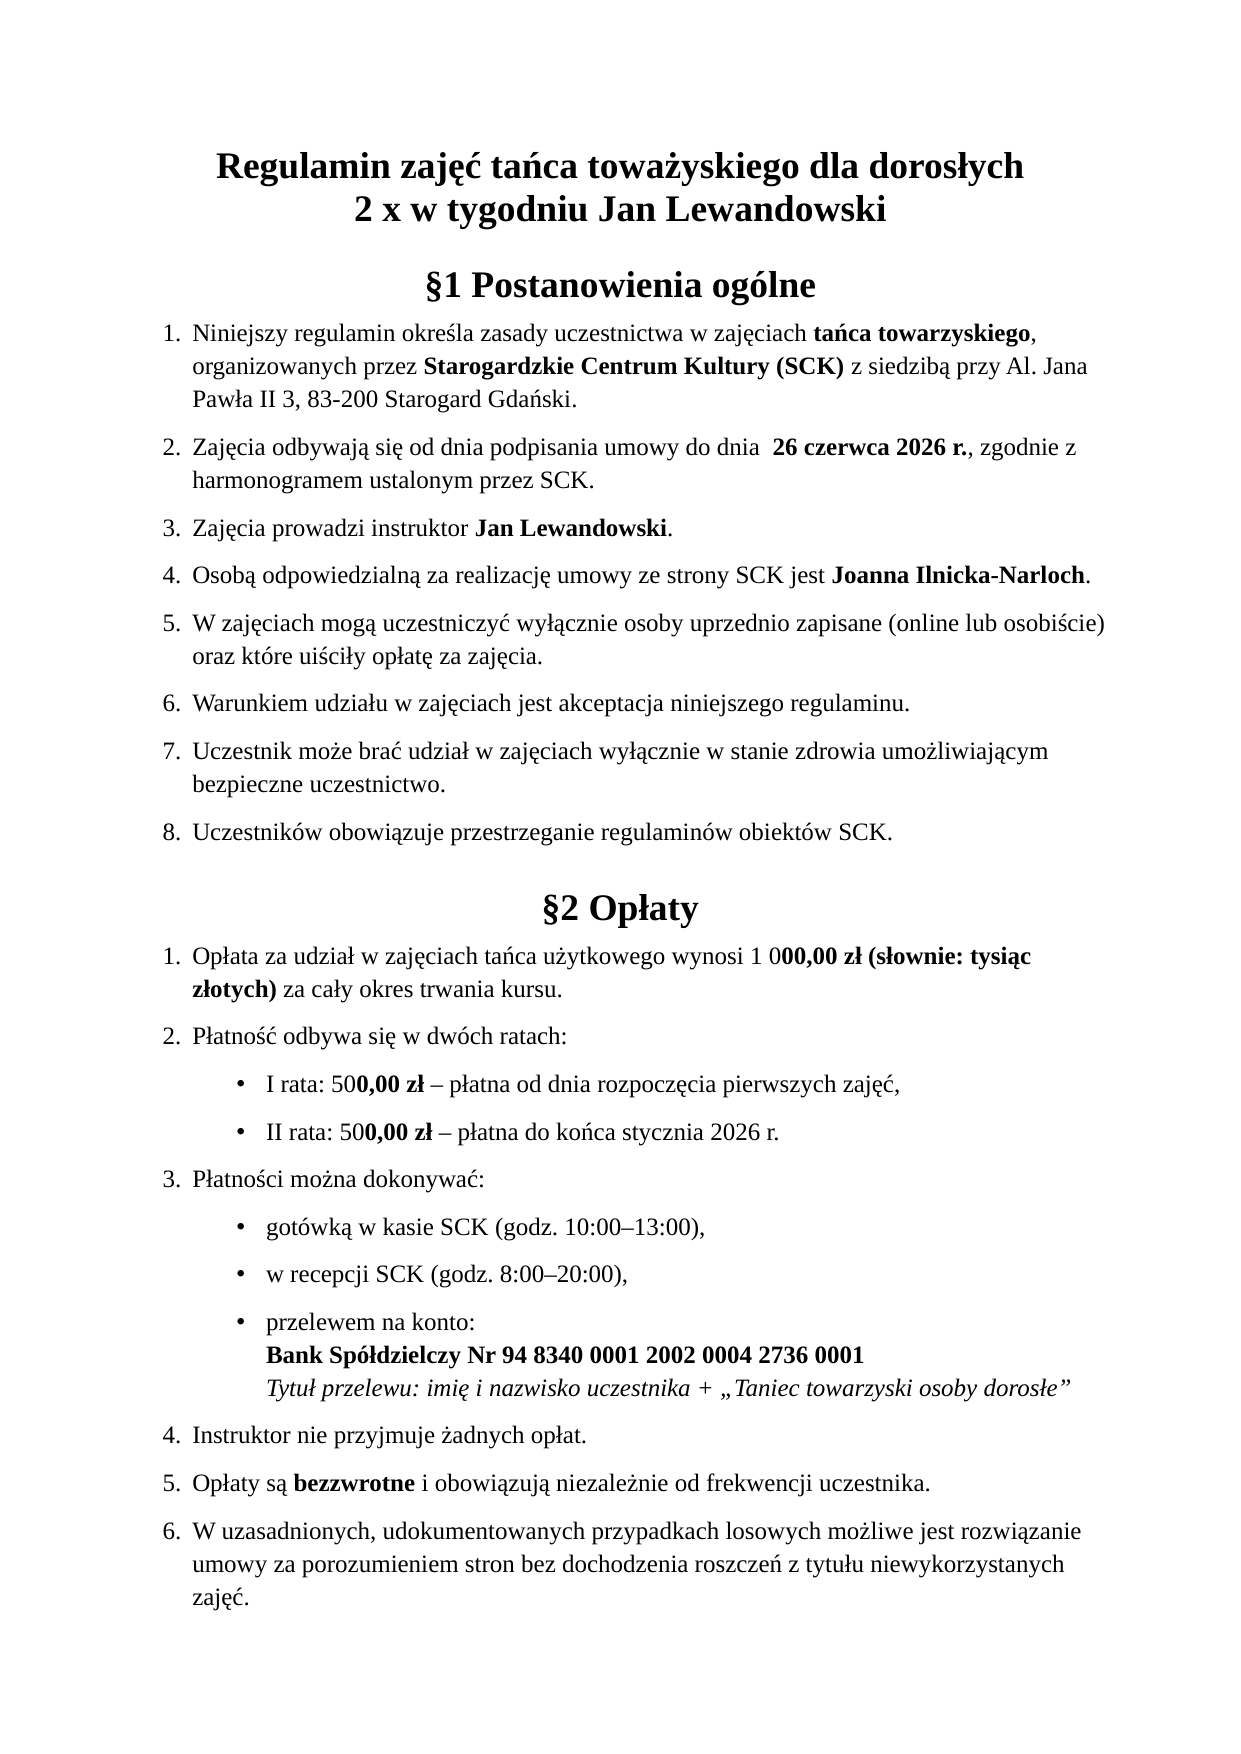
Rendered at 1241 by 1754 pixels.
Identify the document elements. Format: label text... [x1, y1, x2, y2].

list Płatność odbywa się w dwóch ratach: [162, 1021, 1122, 1050]
list w recepcji SCK (godz. 8:00–20:00), [236, 1259, 1122, 1288]
list Płatności można dokonywać: [162, 1164, 1122, 1193]
list Niniejszy regulamin określa zasady uczestnictwa w zajęciach tańca towarzyskiego, organizowanych przez Starogardzkie Centrum Kultury (SCK) z siedzibą przy Al. Jana Pawła II 3, 83-200 Starogard Gdański. [162, 318, 1122, 413]
list Instruktor nie przyjmuje żadnych opłat. [162, 1421, 1122, 1449]
list Warunkiem udziału w zajęciach jest akceptacja niniejszego regulaminu. [162, 688, 1122, 717]
list W zajęciach mogą uczestniczyć wyłącznie osoby uprzednio zapisane (online lub osobiście) oraz które uiściły opłatę za zajęcia. [162, 608, 1122, 669]
list Opłata za udział w zajęciach tańca użytkowego wynosi 1 000,00 zł (słownie: tysiąc złotych) za cały okres trwania kursu. [162, 941, 1122, 1002]
list I rata: 500,00 zł – płatna od dnia rozpoczęcia pierwszych zajęć, [236, 1069, 1122, 1098]
subtitle §2 Opłaty [118, 885, 1122, 928]
list Osobą odpowiedzialną za realizację umowy ze strony SCK jest Joanna Ilnicka-Narloch. [162, 560, 1122, 589]
subtitle Regulamin zajęć tańca toważyskiego dla dorosłych 2 x w tygodniu Jan Lewandowski [118, 143, 1122, 229]
list Opłaty są bezzwrotne i obowiązują niezależnie od frekwencji uczestnika. [162, 1468, 1122, 1497]
list W uzasadnionych, udokumentowanych przypadkach losowych możliwe jest rozwiązanie umowy za porozumieniem stron bez dochodzenia roszczeń z tytułu niewykorzystanych zajęć. [162, 1516, 1122, 1611]
list Zajęcia prowadzi instruktor Jan Lewandowski. [162, 513, 1122, 541]
list Uczestników obowiązuje przestrzeganie regulaminów obiektów SCK. [162, 817, 1122, 845]
list gotówką w kasie SCK (godz. 10:00–13:00), [236, 1212, 1122, 1241]
list Uczestnik może brać udział w zajęciach wyłącznie w stanie zdrowia umożliwiającym bezpieczne uczestnictwo. [162, 736, 1122, 798]
list II rata: 500,00 zł – płatna do końca stycznia 2026 r. [236, 1117, 1122, 1145]
subtitle §1 Postanowienia ogólne [118, 263, 1122, 306]
list Zajęcia odbywają się od dnia podpisania umowy do dnia 26 czerwca 2026 r., zgodnie z harmonogramem ustalonym przez SCK. [162, 432, 1122, 494]
list przelewem na konto: Bank Spółdzielczy Nr 94 8340 0001 2002 0004 2736 0001 Tytuł przelewu: imię i nazwisko uczestnika + „Taniec towarzyski osoby dorosłe” [236, 1307, 1122, 1402]
